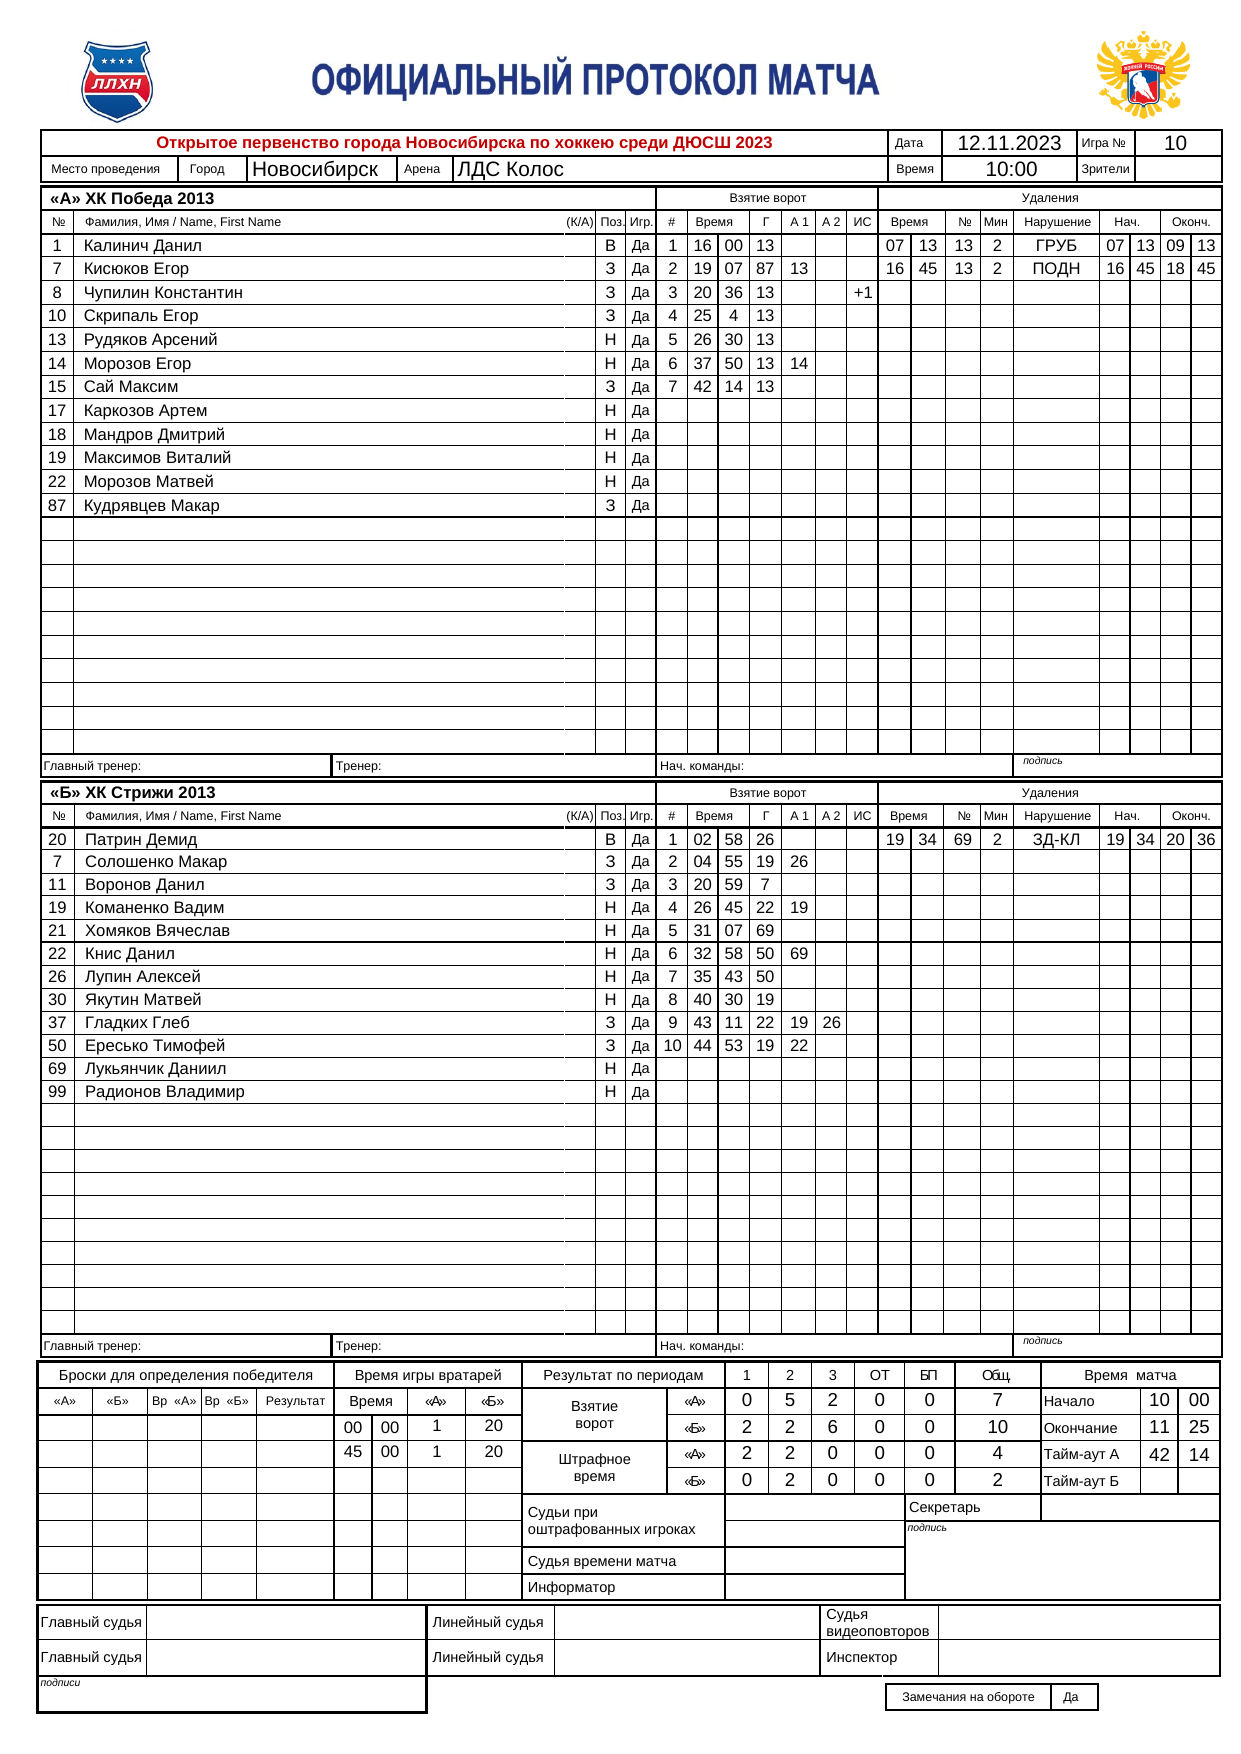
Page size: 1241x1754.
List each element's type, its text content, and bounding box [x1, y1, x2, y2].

table_cell Лупин Алексей [75, 966, 564, 987]
table_cell [1100, 446, 1129, 469]
table_cell [1161, 423, 1190, 445]
table_cell [1192, 989, 1221, 1011]
table_cell [912, 423, 945, 445]
table_cell [847, 1173, 877, 1195]
table_cell 0 [905, 1442, 954, 1467]
table_cell [42, 541, 73, 564]
table_header Общ. [956, 1363, 1040, 1387]
table_cell [981, 376, 1013, 398]
table_cell [1192, 376, 1221, 398]
table_cell 45 [912, 257, 945, 280]
table_cell [1131, 730, 1160, 753]
table_cell 53 [719, 1035, 749, 1057]
table_cell [719, 494, 749, 516]
table_cell Да [626, 1081, 655, 1103]
table_cell 0 [905, 1468, 954, 1493]
table_cell [750, 1104, 781, 1126]
table_cell [816, 470, 846, 493]
table_cell [816, 1035, 846, 1057]
table_cell 13 [42, 328, 73, 351]
table_cell [944, 1127, 980, 1149]
table_cell [1014, 1219, 1099, 1241]
table_cell [1131, 943, 1160, 964]
table_cell [912, 1081, 943, 1103]
table_cell [879, 683, 910, 706]
table_cell «Б» [668, 1415, 724, 1440]
table_cell З [596, 494, 625, 516]
table_cell [75, 1104, 564, 1126]
table_header Да [1052, 1685, 1097, 1709]
table_cell [879, 352, 910, 374]
table_header Время игры вратарей [335, 1363, 521, 1387]
table_cell [981, 636, 1013, 658]
table_cell Результат [257, 1389, 333, 1413]
table_cell [373, 1494, 407, 1520]
table_cell [1192, 518, 1221, 540]
table_cell Да [626, 1035, 655, 1057]
table_cell 5 [657, 328, 687, 351]
table_cell [782, 707, 815, 729]
table_cell [816, 376, 846, 398]
table_cell [1099, 1682, 1220, 1711]
table_cell Взятие ворот [523, 1389, 666, 1440]
table_cell [596, 1150, 625, 1172]
table_cell [408, 1547, 465, 1573]
table_cell Поз. [596, 805, 625, 826]
table_cell [719, 1150, 749, 1172]
table_cell [657, 588, 687, 611]
table_cell [596, 1127, 625, 1149]
table_cell [1192, 874, 1221, 895]
table_cell [912, 470, 945, 493]
table_cell [565, 1219, 595, 1241]
table_cell 69 [42, 1058, 74, 1079]
table_cell [816, 1104, 846, 1126]
table_cell [93, 1441, 147, 1467]
table_header 1 [726, 1363, 768, 1387]
table_cell [816, 730, 846, 753]
table_cell [1100, 850, 1129, 872]
table_cell [879, 1311, 910, 1333]
table_cell [75, 1173, 564, 1195]
table_cell [847, 518, 877, 540]
table_cell [1161, 707, 1190, 729]
table_cell [1131, 352, 1160, 374]
table_cell подпись [906, 1522, 1219, 1599]
table_cell [879, 1127, 910, 1149]
table_cell 10 [42, 305, 73, 327]
table_cell [782, 1265, 815, 1287]
table_cell [879, 328, 910, 351]
table_cell Нач. [1100, 805, 1160, 826]
table_cell [202, 1574, 256, 1599]
table_cell [912, 588, 945, 611]
table_cell [981, 683, 1013, 706]
table_cell [879, 1196, 910, 1218]
table_cell 13 [750, 281, 781, 303]
table_cell [750, 588, 781, 611]
table_cell [596, 1173, 625, 1195]
table_cell [1131, 376, 1160, 398]
table_cell Кудрявцев Макар [74, 494, 564, 516]
table_cell подписи [39, 1677, 425, 1711]
table_cell [1014, 423, 1099, 445]
table_cell [719, 446, 749, 469]
table_cell 1 [657, 235, 687, 256]
table_cell [39, 1574, 92, 1599]
table_cell [782, 989, 815, 1011]
table_cell [912, 850, 943, 872]
table_cell [1161, 896, 1190, 918]
table_cell [626, 565, 655, 587]
table_cell 2 [769, 1415, 811, 1440]
table_cell [688, 399, 717, 422]
table_cell [879, 281, 910, 303]
table_cell [42, 1265, 74, 1287]
table_cell [782, 446, 815, 469]
table_cell [688, 423, 717, 445]
table_cell Линейный судья [428, 1640, 554, 1675]
table_cell [847, 1058, 877, 1079]
table_cell З [596, 305, 625, 327]
table_cell Да [626, 305, 655, 327]
table_cell [1100, 565, 1129, 587]
table_cell [657, 636, 687, 658]
table_cell [596, 636, 625, 658]
table_cell [912, 399, 945, 422]
table_cell [1161, 1242, 1190, 1264]
table_cell Время [688, 805, 749, 826]
table_cell [147, 1606, 425, 1639]
table_cell [981, 423, 1013, 445]
table_cell [782, 1173, 815, 1195]
table_cell [657, 707, 687, 729]
table_cell [1014, 659, 1099, 682]
table_cell [565, 707, 595, 729]
table_cell Оконч. [1161, 211, 1221, 233]
table_cell [847, 829, 877, 849]
table_cell 2 [956, 1468, 1040, 1493]
table_cell [726, 1548, 904, 1573]
table_cell [912, 1242, 943, 1264]
table_cell [719, 1242, 749, 1264]
table_cell [565, 328, 595, 351]
table_cell [1014, 850, 1099, 872]
table_cell Время [889, 157, 941, 181]
table_cell [981, 494, 1013, 516]
table_cell [1131, 281, 1160, 303]
table_cell [847, 1127, 877, 1149]
table_cell [912, 612, 945, 634]
table_cell Да [626, 257, 655, 280]
table_cell [912, 1127, 943, 1149]
table_cell [981, 874, 1013, 895]
table_cell В [596, 829, 625, 849]
table_cell [688, 636, 717, 658]
table_cell [565, 636, 595, 658]
table_cell [782, 1058, 815, 1079]
table_cell [981, 446, 1013, 469]
table_cell [626, 1150, 655, 1172]
table_cell [1131, 683, 1160, 706]
table_cell [1014, 518, 1099, 540]
table_cell [782, 423, 815, 445]
table_cell [981, 730, 1013, 753]
table_cell [257, 1468, 333, 1493]
table_cell [981, 1219, 1013, 1241]
table_cell [335, 1521, 371, 1546]
table_cell [657, 1288, 687, 1310]
table_cell [202, 1521, 256, 1546]
table_cell [1131, 707, 1160, 729]
table_cell [883, 1677, 1220, 1681]
table_cell [1192, 1242, 1221, 1264]
table_cell [912, 966, 943, 987]
table_cell [565, 518, 595, 540]
table_cell [750, 1288, 781, 1310]
table_cell [688, 1104, 717, 1126]
picture [5, 28, 1197, 129]
table_cell [981, 707, 1013, 729]
table_cell Лукьянчик Даниил [75, 1058, 564, 1079]
table_cell 4 [956, 1442, 1040, 1467]
table_cell [946, 659, 980, 682]
table_cell [981, 1081, 1013, 1103]
table_cell [688, 1173, 717, 1195]
table_cell [719, 1058, 749, 1079]
table_cell [202, 1441, 256, 1467]
table_cell 69 [750, 920, 781, 941]
table_cell Да [626, 352, 655, 374]
table_cell [879, 470, 910, 493]
table_cell [944, 874, 980, 895]
table_cell Арена [398, 157, 452, 181]
table_cell 16 [879, 257, 910, 280]
table_cell [1014, 966, 1099, 987]
table_cell [816, 683, 846, 706]
table_cell [42, 659, 73, 682]
table_cell [257, 1574, 333, 1599]
table_cell [1131, 1219, 1160, 1241]
table_cell [981, 612, 1013, 634]
table_cell [1100, 1104, 1129, 1126]
table_cell [782, 281, 815, 303]
table_cell [847, 966, 877, 987]
table_cell [946, 328, 980, 351]
table_cell [428, 1677, 882, 1711]
table_cell [981, 1035, 1013, 1057]
table_cell [1131, 966, 1160, 987]
table_cell [688, 565, 717, 587]
table_cell [1100, 1012, 1129, 1033]
table_cell [719, 707, 749, 729]
table_cell 13 [750, 235, 781, 256]
table_cell 0 [726, 1389, 768, 1413]
table_cell [847, 874, 877, 895]
table_cell [1161, 659, 1190, 682]
table_cell Место проведения [42, 157, 177, 181]
table_cell [719, 565, 749, 587]
table_cell [1161, 328, 1190, 351]
table_cell [981, 305, 1013, 327]
table_cell [147, 1640, 425, 1675]
table_cell [946, 518, 980, 540]
table_cell [93, 1521, 147, 1546]
table_cell [75, 1196, 564, 1218]
table_cell [912, 1012, 943, 1033]
table_cell [782, 328, 815, 351]
table_cell [912, 305, 945, 327]
table_cell Н [596, 1058, 625, 1079]
table_cell 20 [466, 1416, 521, 1440]
table_cell [847, 1311, 877, 1333]
table_cell 0 [905, 1389, 954, 1413]
table_cell [565, 494, 595, 516]
table_cell [816, 943, 846, 964]
table_cell 8 [42, 281, 73, 303]
table_cell [565, 446, 595, 469]
table_cell [912, 565, 945, 587]
table_cell Да [626, 399, 655, 422]
table_cell [1192, 588, 1221, 611]
table_cell [75, 1242, 564, 1264]
table_cell [847, 446, 877, 469]
table_cell 22 [782, 1035, 815, 1057]
table_cell [42, 730, 73, 753]
table_cell А 1 [782, 805, 815, 826]
table_cell 15 [42, 376, 73, 398]
table_cell [1014, 470, 1099, 493]
table_cell [847, 1035, 877, 1057]
table_cell 99 [42, 1081, 74, 1103]
table_cell [782, 399, 815, 422]
table_cell [981, 989, 1013, 1011]
table_cell Да [626, 896, 655, 918]
table_cell [816, 588, 846, 611]
table_cell [657, 659, 687, 682]
table_cell [726, 1575, 904, 1599]
table_cell [1161, 850, 1190, 872]
table_cell 26 [782, 850, 815, 872]
table_header 10 [1136, 131, 1221, 155]
table_cell [816, 829, 846, 849]
table_cell [1192, 470, 1221, 493]
table_cell [719, 636, 749, 658]
table_cell [1192, 446, 1221, 469]
table_cell [1014, 352, 1099, 374]
table_cell [946, 399, 980, 422]
table_cell [596, 659, 625, 682]
table_header 12.11.2023 [943, 131, 1076, 155]
table_cell Да [626, 829, 655, 849]
table_cell [657, 470, 687, 493]
table_cell [750, 1196, 781, 1218]
table_cell [782, 1242, 815, 1264]
table_cell [1192, 1150, 1221, 1172]
table_cell [408, 1574, 465, 1599]
table_cell [816, 541, 846, 564]
table_cell А 2 [816, 211, 846, 233]
table_cell [1161, 989, 1190, 1011]
table_cell [1161, 399, 1190, 422]
table_cell [1161, 1104, 1190, 1126]
table_cell [626, 1173, 655, 1195]
table_cell 13 [946, 257, 980, 280]
table_cell З [596, 1012, 625, 1033]
table_cell [1014, 920, 1099, 941]
table_cell [879, 541, 910, 564]
table_cell Инспектор [821, 1640, 938, 1675]
table_cell [42, 683, 73, 706]
table_cell [981, 328, 1013, 351]
table_header Взятие ворот [657, 783, 877, 803]
table_cell Окончание [1042, 1415, 1140, 1440]
table_cell [750, 518, 781, 540]
table_cell [1161, 470, 1190, 493]
table_cell [657, 1127, 687, 1149]
table_cell [1131, 541, 1160, 564]
table_cell Нач. команды: [657, 755, 1012, 776]
table_cell [782, 470, 815, 493]
table_cell [1141, 1468, 1177, 1493]
table_cell [565, 1012, 595, 1033]
table_cell [148, 1521, 201, 1546]
table_cell [944, 896, 980, 918]
table_cell Игр. [626, 805, 655, 826]
table_cell [466, 1468, 521, 1493]
table_cell 32 [688, 943, 717, 964]
table_cell А 1 [782, 211, 815, 233]
table_cell [148, 1494, 201, 1520]
table_cell 20 [1161, 829, 1190, 849]
table_cell Нарушение [1014, 805, 1099, 826]
table_cell [912, 1311, 943, 1333]
table_cell [847, 989, 877, 1011]
table_cell [981, 966, 1013, 987]
table_cell [596, 612, 625, 634]
table_cell [944, 1196, 980, 1218]
table_cell 14 [1179, 1441, 1219, 1467]
table_cell [565, 257, 595, 280]
table_cell [1161, 1311, 1190, 1333]
table_cell Н [596, 966, 625, 987]
table_cell [981, 352, 1013, 374]
table_cell [879, 1012, 910, 1033]
table_cell [596, 518, 625, 540]
table_cell 2 [981, 829, 1013, 849]
table_cell [596, 1219, 625, 1241]
table_cell [148, 1416, 201, 1440]
table_cell 37 [688, 352, 717, 374]
table_cell [750, 1311, 781, 1333]
table_cell 00 [719, 235, 749, 256]
table_cell [1131, 446, 1160, 469]
table_cell [816, 636, 846, 658]
table_cell [981, 659, 1013, 682]
table_cell [1192, 565, 1221, 587]
table_cell З [596, 376, 625, 398]
table_cell [816, 235, 846, 256]
table_cell [1131, 1196, 1160, 1218]
table_cell [719, 541, 749, 564]
table_cell 22 [750, 1012, 781, 1033]
table_cell Секретарь [906, 1495, 1040, 1520]
table_cell [879, 518, 910, 540]
table_cell [1014, 989, 1099, 1011]
table_cell Город [179, 157, 246, 181]
table_cell [565, 423, 595, 445]
table_cell [946, 305, 980, 327]
table_cell [981, 588, 1013, 611]
table_cell [946, 470, 980, 493]
table_cell [1131, 588, 1160, 611]
table_cell [981, 281, 1013, 303]
table_cell [912, 281, 945, 303]
table_cell 2 [657, 850, 687, 872]
table_cell [782, 541, 815, 564]
table_cell [626, 541, 655, 564]
table_cell [1100, 328, 1129, 351]
table_cell [1192, 1265, 1221, 1287]
table_cell Нач. [1100, 211, 1160, 233]
table_cell [847, 1012, 877, 1033]
table_cell [1161, 636, 1190, 658]
table_cell [565, 235, 595, 256]
table_cell [719, 659, 749, 682]
table_cell [335, 1574, 371, 1599]
table_cell [946, 565, 980, 587]
table_cell [1100, 1219, 1129, 1241]
table_cell [912, 352, 945, 374]
table_cell [1100, 1081, 1129, 1103]
table_cell [565, 399, 595, 422]
table_cell [1014, 683, 1099, 706]
table_cell Н [596, 328, 625, 351]
table_cell Зрители [1078, 157, 1134, 181]
table_cell 37 [42, 1012, 74, 1033]
table_cell [1131, 659, 1160, 682]
table_cell [42, 1127, 74, 1149]
table_cell 26 [42, 966, 74, 987]
table_cell [912, 1265, 943, 1287]
table_cell 50 [42, 1035, 74, 1057]
table_cell [944, 989, 980, 1011]
table_cell Радионов Владимир [75, 1081, 564, 1103]
table_cell [719, 588, 749, 611]
table_cell [596, 730, 625, 753]
table_cell [847, 659, 877, 682]
table_cell [847, 1150, 877, 1172]
table_cell [257, 1521, 333, 1546]
table_cell [816, 1288, 846, 1310]
table_cell 55 [719, 850, 749, 872]
table_cell [847, 565, 877, 587]
table_cell [1100, 399, 1129, 422]
table_cell Нач. команды: [657, 1335, 1012, 1356]
table_cell [657, 1173, 687, 1195]
table_cell [42, 1219, 74, 1241]
table_cell [596, 1242, 625, 1264]
table_cell [565, 1265, 595, 1287]
table_cell [148, 1547, 201, 1573]
table_cell [565, 1081, 595, 1103]
table_cell [1161, 1173, 1190, 1195]
table_cell [816, 518, 846, 540]
table_cell [688, 1288, 717, 1310]
table_cell 00 [335, 1416, 371, 1440]
table_cell Калинич Данил [74, 235, 564, 256]
table_cell [750, 1242, 781, 1264]
table_cell [1014, 399, 1099, 422]
table_cell [847, 470, 877, 493]
table_cell [1100, 1242, 1129, 1264]
table_cell [879, 588, 910, 611]
table_cell 7 [750, 874, 781, 895]
table_cell 45 [335, 1441, 371, 1467]
table_cell [879, 730, 910, 753]
table_cell [1192, 1173, 1221, 1195]
table_cell Н [596, 920, 625, 941]
table_cell [688, 1242, 717, 1264]
table_cell Скрипаль Егор [74, 305, 564, 327]
table_cell [688, 683, 717, 706]
table_cell 19 [42, 446, 73, 469]
table_cell [912, 541, 945, 564]
table_cell 13 [946, 235, 980, 256]
table_header Дата [889, 131, 941, 155]
table_cell № [944, 805, 980, 826]
table_cell В [596, 235, 625, 256]
table_cell [565, 470, 595, 493]
table_cell [1100, 943, 1129, 964]
table_cell [946, 281, 980, 303]
table_cell [1161, 281, 1190, 303]
table_cell [782, 683, 815, 706]
table_cell [946, 707, 980, 729]
table_cell Мин [981, 211, 1013, 233]
table_cell [1100, 1058, 1129, 1079]
table_cell [1131, 636, 1160, 658]
table_cell [1131, 989, 1160, 1011]
table_cell 20 [42, 829, 74, 849]
table_cell 4 [657, 896, 687, 918]
table_cell [944, 1058, 980, 1079]
table_cell [626, 1288, 655, 1310]
table_cell «А» [408, 1389, 465, 1413]
table_cell [1100, 920, 1129, 941]
table_cell 5 [769, 1389, 811, 1413]
table_cell [75, 1288, 564, 1310]
table_cell 1 [408, 1416, 465, 1440]
table_cell [750, 659, 781, 682]
table_cell [782, 920, 815, 941]
table_cell [1131, 1012, 1160, 1033]
table_cell 16 [688, 235, 717, 256]
table_cell [74, 636, 564, 658]
table_cell Н [596, 470, 625, 493]
table_cell 6 [812, 1415, 854, 1440]
table_cell 26 [688, 328, 717, 351]
table_cell ИС [847, 211, 877, 233]
table_cell Команенко Вадим [75, 896, 564, 918]
table_cell [565, 730, 595, 753]
table_cell [1192, 494, 1221, 516]
table_cell [847, 257, 877, 280]
table_cell [1161, 376, 1190, 398]
table_cell [657, 612, 687, 634]
table_cell [1100, 966, 1129, 987]
table_cell [847, 305, 877, 327]
table_cell [1161, 1219, 1190, 1241]
table_cell 10 [657, 1035, 687, 1057]
table_cell [981, 470, 1013, 493]
table_cell [879, 1150, 910, 1172]
table_cell [750, 1265, 781, 1287]
table_cell Игр. [626, 211, 655, 233]
table_cell Вр «А» [148, 1389, 201, 1413]
table_cell [1014, 1081, 1099, 1103]
table_cell ГРУБ [1014, 235, 1099, 256]
table_cell 07 [719, 257, 749, 280]
table_cell [1100, 707, 1129, 729]
table_cell [912, 1104, 943, 1126]
table_cell [816, 565, 846, 587]
table_cell [981, 565, 1013, 587]
table_cell [912, 683, 945, 706]
table_cell 22 [750, 896, 781, 918]
table_cell Ересько Тимофей [75, 1035, 564, 1057]
table_cell 2 [812, 1389, 854, 1413]
table_cell [657, 1265, 687, 1287]
table_cell [726, 1521, 904, 1546]
table_cell Н [596, 943, 625, 964]
table_cell [946, 588, 980, 611]
table_cell [565, 1288, 595, 1310]
table_cell 45 [1131, 257, 1160, 280]
table_cell 3 [657, 874, 687, 895]
table_cell Фамилия, Имя / Name, First Name [75, 805, 565, 826]
table_cell [944, 920, 980, 941]
table_cell [1131, 494, 1160, 516]
table_cell [946, 352, 980, 374]
table_cell Да [626, 1058, 655, 1079]
table_cell 13 [750, 305, 781, 327]
table_cell [879, 920, 910, 941]
table_cell [42, 588, 73, 611]
table_cell Линейный судья [428, 1606, 554, 1639]
table_cell [816, 305, 846, 327]
table_cell [688, 518, 717, 540]
table_cell 11 [719, 1012, 749, 1033]
table_cell [816, 257, 846, 280]
table_cell [750, 423, 781, 445]
table_cell Да [626, 328, 655, 351]
table_cell Морозов Матвей [74, 470, 564, 493]
table_cell [847, 612, 877, 634]
table_cell [782, 376, 815, 398]
table_cell [596, 683, 625, 706]
table_cell [408, 1494, 465, 1520]
table_cell [657, 494, 687, 516]
table_cell [688, 446, 717, 469]
table_cell [565, 1150, 595, 1172]
table_cell [782, 612, 815, 634]
table_cell 4 [657, 305, 687, 327]
table_cell [816, 966, 846, 987]
table_cell [1100, 588, 1129, 611]
table_cell [1161, 1127, 1190, 1149]
table_cell [1136, 157, 1221, 181]
table_cell Н [596, 423, 625, 445]
table_cell [466, 1494, 521, 1520]
table_cell [466, 1574, 521, 1599]
table_cell [912, 1150, 943, 1172]
table_cell [596, 1265, 625, 1287]
table_cell [596, 1288, 625, 1310]
table_cell [879, 494, 910, 516]
table_cell [816, 1242, 846, 1264]
table_cell [912, 730, 945, 753]
table_cell [565, 1127, 595, 1149]
table_cell 13 [782, 257, 815, 280]
table_header Время матча [1042, 1363, 1219, 1387]
table_cell 00 [1179, 1389, 1219, 1413]
table_cell [626, 659, 655, 682]
table_cell [657, 730, 687, 753]
table_cell Время [688, 211, 749, 233]
table_cell [816, 1265, 846, 1287]
table_cell Рудяков Арсений [74, 328, 564, 351]
table_cell [847, 588, 877, 611]
table_cell [202, 1416, 256, 1440]
table_cell 69 [782, 943, 815, 964]
table_cell [847, 1104, 877, 1126]
table_cell [1042, 1495, 1219, 1520]
table_cell [148, 1468, 201, 1493]
table_cell # [657, 211, 687, 233]
table_cell [688, 1150, 717, 1172]
table_cell [1192, 636, 1221, 658]
table_cell Гладких Глеб [75, 1012, 564, 1033]
table_cell [879, 612, 910, 634]
table_cell ИС [847, 805, 877, 826]
table_cell [719, 612, 749, 634]
table_cell [944, 1173, 980, 1195]
table_cell 19 [782, 896, 815, 918]
table_cell [1014, 1035, 1099, 1057]
table_cell [879, 943, 910, 964]
table_cell Чупилин Константин [74, 281, 564, 303]
table_cell [257, 1494, 333, 1520]
table_cell [944, 1035, 980, 1057]
table_cell [912, 328, 945, 351]
table_cell [1192, 1012, 1221, 1033]
table_cell Тренер: [333, 755, 655, 776]
table_cell [1161, 305, 1190, 327]
table_cell [42, 518, 73, 540]
table_cell [75, 1311, 564, 1333]
table_cell [1100, 1196, 1129, 1218]
table_cell [1100, 1035, 1129, 1057]
table_cell 18 [1161, 257, 1190, 280]
table_cell [1192, 659, 1221, 682]
table_header 2 [769, 1363, 811, 1387]
table_cell 31 [688, 920, 717, 941]
table_cell 20 [466, 1441, 521, 1467]
table_cell [944, 943, 980, 964]
table_cell Да [626, 850, 655, 872]
table_cell [981, 1012, 1013, 1033]
table_cell [1192, 683, 1221, 706]
table_cell [373, 1547, 407, 1573]
table_cell [847, 707, 877, 729]
table_cell 6 [657, 352, 687, 374]
table_cell [42, 1288, 74, 1310]
table_cell Кисюков Егор [74, 257, 564, 280]
table_cell [847, 328, 877, 351]
table_cell Новосибирск [248, 157, 396, 181]
table_cell [726, 1495, 904, 1520]
table_cell [912, 1196, 943, 1218]
table_cell 45 [719, 896, 749, 918]
table_cell [750, 1173, 781, 1195]
table_cell Да [626, 494, 655, 516]
table_cell 11 [42, 874, 74, 895]
table_cell «А» [668, 1389, 724, 1413]
table_cell [1131, 1311, 1160, 1333]
table_cell [912, 1288, 943, 1310]
table_cell [816, 1196, 846, 1218]
table_cell [408, 1468, 465, 1493]
table_cell [626, 683, 655, 706]
table_cell [1131, 874, 1160, 895]
table_cell [944, 1012, 980, 1033]
table_cell [257, 1416, 333, 1440]
table_cell [782, 305, 815, 327]
table_cell [626, 1265, 655, 1287]
table_cell 30 [719, 328, 749, 351]
table_cell [466, 1521, 521, 1546]
table_cell 21 [42, 920, 74, 941]
table_cell [782, 659, 815, 682]
table_cell [879, 850, 910, 872]
table_cell 4 [719, 305, 749, 327]
table_cell [1192, 281, 1221, 303]
table_cell [816, 1127, 846, 1149]
table_cell [719, 399, 749, 422]
table_cell [719, 1127, 749, 1149]
table_cell Да [626, 920, 655, 941]
table_cell [946, 612, 980, 634]
table_cell [688, 659, 717, 682]
table_cell [74, 588, 564, 611]
table_cell [657, 399, 687, 422]
table_cell [750, 494, 781, 516]
table_cell [944, 1081, 980, 1103]
table_cell [688, 1265, 717, 1287]
table_cell [626, 1219, 655, 1241]
table_cell 69 [944, 829, 980, 849]
table_cell [879, 707, 910, 729]
table_cell [1100, 874, 1129, 895]
table_cell [847, 1288, 877, 1310]
table_cell [981, 399, 1013, 422]
table_cell Информатор [523, 1575, 724, 1599]
table_header «А» ХК Победа 2013 [42, 188, 655, 209]
table_cell Судья видеоповторов [821, 1606, 938, 1639]
table_cell 11 [1141, 1415, 1177, 1440]
table_cell [555, 1606, 819, 1639]
table_cell 26 [816, 1012, 846, 1033]
table_cell Тайм-аут Б [1042, 1468, 1140, 1493]
table_cell [944, 1242, 980, 1264]
table_cell [782, 874, 815, 895]
table_cell «А» [39, 1389, 92, 1413]
table_header Броски для определения победителя [39, 1363, 333, 1387]
table_cell [912, 494, 945, 516]
table_cell 07 [879, 235, 910, 256]
table_cell [596, 565, 625, 587]
table_cell [847, 850, 877, 872]
table_cell [74, 541, 564, 564]
table_cell № [42, 805, 74, 826]
table_cell [879, 989, 910, 1011]
table_cell [1192, 1104, 1221, 1126]
table_cell [565, 683, 595, 706]
table_header Удаления [879, 188, 1221, 209]
table_cell [782, 494, 815, 516]
table_cell [1100, 1127, 1129, 1149]
table_cell [1161, 1196, 1190, 1218]
table_cell 13 [750, 328, 781, 351]
table_cell [39, 1416, 92, 1440]
table_cell [1161, 1265, 1190, 1287]
table_cell [879, 423, 910, 445]
table_cell [719, 518, 749, 540]
table_cell [1100, 281, 1129, 303]
table_cell [688, 612, 717, 634]
table_cell [847, 399, 877, 422]
table_cell [879, 1081, 910, 1103]
table_cell [1192, 352, 1221, 374]
table_cell [816, 446, 846, 469]
table_cell [1161, 352, 1190, 374]
table_cell [42, 636, 73, 658]
table_cell 19 [879, 829, 910, 849]
table_cell 58 [719, 829, 749, 849]
table_cell [626, 1311, 655, 1333]
table_cell [879, 636, 910, 658]
table_cell 50 [750, 966, 781, 987]
table_cell № [42, 211, 73, 233]
table_cell [1100, 1265, 1129, 1287]
table_cell [750, 446, 781, 469]
table_cell Хомяков Вячеслав [75, 920, 564, 941]
table_cell [719, 1081, 749, 1103]
table_cell [912, 1058, 943, 1079]
table_cell [719, 683, 749, 706]
table_cell [1192, 1127, 1221, 1149]
table_cell 7 [42, 257, 73, 280]
table_cell [1100, 352, 1129, 374]
table_cell [1014, 494, 1099, 516]
table_cell [946, 376, 980, 398]
table_cell Судьи при оштрафованных игроках [523, 1495, 724, 1546]
table_cell 22 [42, 943, 74, 964]
table_cell [879, 1288, 910, 1310]
table_cell [1131, 920, 1160, 941]
table_cell [1131, 1150, 1160, 1172]
table_cell [1161, 1150, 1190, 1172]
table_cell [1161, 565, 1190, 587]
table_cell [1100, 423, 1129, 445]
table_cell [750, 399, 781, 422]
table_cell [847, 376, 877, 398]
table_cell [1192, 1196, 1221, 1218]
table_cell [946, 446, 980, 469]
table_cell [847, 1242, 877, 1264]
table_cell [782, 518, 815, 540]
table_cell [1131, 305, 1160, 327]
table_cell 20 [688, 874, 717, 895]
table_cell [565, 1311, 595, 1333]
table_cell [879, 565, 910, 587]
table_cell 20 [688, 281, 717, 303]
table_cell [93, 1416, 147, 1440]
table_cell 1 [408, 1441, 465, 1467]
table_cell Время [335, 1389, 407, 1413]
table_cell [879, 896, 910, 918]
table_cell Да [626, 966, 655, 987]
table_cell [782, 966, 815, 987]
table_cell [74, 683, 564, 706]
table_cell [565, 989, 595, 1011]
table_cell Главный судья [39, 1640, 146, 1675]
table_cell [1131, 896, 1160, 918]
table_cell 2 [981, 257, 1013, 280]
table_cell [816, 1173, 846, 1195]
table_cell [981, 1104, 1013, 1126]
table_cell [912, 896, 943, 918]
table_cell Вр «Б» [202, 1389, 256, 1413]
table_cell [1192, 920, 1221, 941]
table_cell 19 [1100, 829, 1129, 849]
table_cell [688, 1058, 717, 1079]
table_cell [1161, 588, 1190, 611]
table_cell [657, 423, 687, 445]
table_cell [1192, 305, 1221, 327]
table_cell +1 [847, 281, 877, 303]
table_cell [688, 1081, 717, 1103]
table_cell [1192, 399, 1221, 422]
table_cell Да [626, 376, 655, 398]
table_cell [1100, 683, 1129, 706]
table_cell [688, 1127, 717, 1149]
table_cell [1014, 1104, 1099, 1126]
table_header «Б» ХК Стрижи 2013 [42, 783, 655, 803]
table_cell [596, 1196, 625, 1218]
table_cell [1100, 305, 1129, 327]
table_cell 26 [688, 896, 717, 918]
table_cell 40 [688, 989, 717, 1011]
table_cell [657, 565, 687, 587]
table_cell [750, 730, 781, 753]
table_cell [1014, 1288, 1099, 1310]
table_cell Да [626, 423, 655, 445]
table_cell [782, 1219, 815, 1241]
table_cell [1014, 1173, 1099, 1195]
table_cell 34 [1131, 829, 1160, 849]
table_cell [750, 470, 781, 493]
table_cell Н [596, 446, 625, 469]
table_cell [912, 518, 945, 540]
table_cell [750, 1081, 781, 1103]
table_cell [1161, 1035, 1190, 1057]
table_cell [657, 446, 687, 469]
table_cell 2 [726, 1415, 768, 1440]
table_cell [944, 1311, 980, 1333]
table_cell Якутин Матвей [75, 989, 564, 1011]
table_cell 1 [657, 829, 687, 849]
table_cell [750, 1127, 781, 1149]
table_cell [93, 1468, 147, 1493]
table_cell [1014, 1150, 1099, 1172]
table_cell Поз. [596, 211, 625, 233]
table_cell [74, 565, 564, 587]
table_cell [816, 1311, 846, 1333]
table_cell [981, 1265, 1013, 1287]
table_cell [944, 1219, 980, 1241]
table_cell [1192, 943, 1221, 964]
table_cell [719, 1311, 749, 1333]
table_cell 30 [719, 989, 749, 1011]
table_cell [565, 1196, 595, 1218]
table_cell [750, 1150, 781, 1172]
table_cell [981, 1127, 1013, 1149]
table_cell [1131, 1242, 1160, 1264]
table_cell [1192, 1311, 1221, 1333]
table_cell [1161, 1012, 1190, 1033]
table_cell [335, 1468, 371, 1493]
table_cell [1100, 636, 1129, 658]
table_cell Н [596, 352, 625, 374]
table_cell [42, 707, 73, 729]
table_cell 19 [42, 896, 74, 918]
table_cell [657, 1196, 687, 1218]
table_cell [782, 565, 815, 587]
table_cell 00 [373, 1416, 407, 1440]
table_cell [719, 1219, 749, 1241]
table_cell Главный судья [39, 1606, 146, 1639]
table_cell [1014, 612, 1099, 634]
table_cell З [596, 850, 625, 872]
table_cell [688, 730, 717, 753]
table_cell [879, 1035, 910, 1057]
table_cell [42, 1104, 74, 1126]
table_cell [1131, 1127, 1160, 1149]
table_cell [1131, 612, 1160, 634]
table_cell [657, 1058, 687, 1079]
table_cell [1131, 1173, 1160, 1195]
table_cell [944, 1288, 980, 1310]
table_cell [750, 707, 781, 729]
table_cell Мин [981, 805, 1013, 826]
table_cell [847, 683, 877, 706]
table_cell 0 [812, 1442, 854, 1467]
table_cell [1100, 494, 1129, 516]
table_cell 87 [750, 257, 781, 280]
table_cell [1014, 1127, 1099, 1149]
table_cell [816, 874, 846, 895]
table_cell [257, 1547, 333, 1573]
table_cell 13 [912, 235, 945, 256]
table_cell [1131, 1035, 1160, 1057]
table_cell [912, 1035, 943, 1057]
table_cell [1014, 1012, 1099, 1033]
table_cell 7 [657, 376, 687, 398]
table_cell подпись [1014, 755, 1221, 776]
table_cell 25 [688, 305, 717, 327]
table_cell [912, 920, 943, 941]
table_cell [1100, 896, 1129, 918]
table_cell [1014, 588, 1099, 611]
table_cell [847, 896, 877, 918]
table_cell [565, 588, 595, 611]
table_cell [816, 281, 846, 303]
table_cell 2 [726, 1442, 768, 1467]
table_cell [981, 1288, 1013, 1310]
table_cell 14 [782, 352, 815, 374]
table_cell [1161, 612, 1190, 634]
table_cell [93, 1547, 147, 1573]
table_cell [750, 683, 781, 706]
table_cell [1014, 1196, 1099, 1218]
table_cell [1161, 1081, 1190, 1103]
table_cell [373, 1574, 407, 1599]
table_cell [257, 1441, 333, 1467]
table_cell [1014, 707, 1099, 729]
table_cell [879, 1219, 910, 1241]
table_cell [39, 1547, 92, 1573]
table_cell Г [750, 805, 781, 826]
table_cell [981, 1150, 1013, 1172]
table_cell 43 [719, 966, 749, 987]
table_cell [1192, 730, 1221, 753]
table_cell [1014, 565, 1099, 587]
table_cell [1161, 1058, 1190, 1079]
table_cell [1192, 423, 1221, 445]
table_cell [1014, 305, 1099, 327]
table_cell [42, 565, 73, 587]
table_cell [912, 1219, 943, 1241]
table_cell Оконч. [1161, 805, 1221, 826]
table_cell [1161, 541, 1190, 564]
table_cell 25 [1179, 1415, 1219, 1440]
table_cell [944, 1150, 980, 1172]
table_cell [1100, 659, 1129, 682]
table_cell [657, 518, 687, 540]
table_cell [565, 1104, 595, 1126]
table_cell Н [596, 989, 625, 1011]
table_cell [782, 1288, 815, 1310]
table_cell [912, 707, 945, 729]
table_cell [1161, 683, 1190, 706]
table_cell [912, 943, 943, 964]
table_cell [1014, 1242, 1099, 1264]
table_cell [847, 423, 877, 445]
table_cell [39, 1468, 92, 1493]
table_cell Н [596, 1081, 625, 1103]
table_cell ЛДС Колос [454, 157, 887, 181]
table_cell [782, 1104, 815, 1126]
table_cell [565, 541, 595, 564]
table_cell [1161, 874, 1190, 895]
table_cell Судья времени матча [523, 1548, 724, 1573]
table_cell [981, 850, 1013, 872]
table_cell [1100, 376, 1129, 398]
table_cell [565, 874, 595, 895]
table_cell З [596, 874, 625, 895]
table_header БП [905, 1363, 954, 1387]
table_cell [688, 494, 717, 516]
table_cell [565, 281, 595, 303]
table_cell [1192, 1035, 1221, 1057]
table_cell [74, 707, 564, 729]
table_cell [1014, 446, 1099, 469]
table_cell [782, 1150, 815, 1172]
table_cell [1100, 730, 1129, 753]
table_cell [981, 920, 1013, 941]
table_cell 3 [657, 281, 687, 303]
table_cell [39, 1494, 92, 1520]
table_cell З [596, 257, 625, 280]
table_cell [1161, 494, 1190, 516]
table_cell 04 [688, 850, 717, 872]
table_cell [719, 1265, 749, 1287]
table_cell [657, 1219, 687, 1241]
table_cell Нарушение [1014, 211, 1099, 233]
table_cell [782, 829, 815, 849]
table_cell # [657, 805, 687, 826]
table_cell [750, 1058, 781, 1079]
table_cell [782, 235, 815, 256]
table_cell [373, 1468, 407, 1493]
table_cell З [596, 1035, 625, 1057]
table_cell Время [879, 211, 945, 233]
table_cell [879, 305, 910, 327]
table_cell [1161, 1288, 1190, 1310]
table_cell [944, 1104, 980, 1126]
table_cell [1100, 1311, 1129, 1333]
table_cell [847, 352, 877, 374]
table_cell [42, 1173, 74, 1195]
table_cell [939, 1640, 1219, 1675]
table_cell [847, 1265, 877, 1287]
table_cell [946, 730, 980, 753]
table_cell [816, 920, 846, 941]
table_cell «А» [668, 1442, 724, 1467]
table_cell [1014, 541, 1099, 564]
table_cell [39, 1521, 92, 1546]
table_cell 9 [657, 1012, 687, 1033]
table_cell 2 [769, 1442, 811, 1467]
table_cell [1131, 518, 1160, 540]
table_cell «Б» [668, 1468, 724, 1493]
table_cell [782, 636, 815, 658]
table_cell [1100, 518, 1129, 540]
table_cell 35 [688, 966, 717, 987]
table_cell [42, 612, 73, 634]
table_cell 8 [657, 989, 687, 1011]
table_cell [1131, 850, 1160, 872]
table_cell [1100, 1288, 1129, 1310]
table_cell [565, 896, 595, 918]
table_cell [1131, 423, 1160, 445]
table_cell Да [626, 874, 655, 895]
table_cell [750, 1219, 781, 1241]
table_cell [912, 874, 943, 895]
table_cell Да [626, 989, 655, 1011]
table_cell [335, 1547, 371, 1573]
table_cell [408, 1521, 465, 1546]
table_cell 0 [855, 1389, 904, 1413]
table_cell [596, 1104, 625, 1126]
table_cell 36 [719, 281, 749, 303]
table_cell [944, 850, 980, 872]
table_cell [816, 989, 846, 1011]
table_cell 30 [42, 989, 74, 1011]
table_cell [1014, 281, 1099, 303]
table_cell 18 [42, 423, 73, 445]
table_cell 19 [688, 257, 717, 280]
table_cell 0 [726, 1468, 768, 1493]
table_cell [565, 1173, 595, 1195]
table_cell 19 [782, 1012, 815, 1033]
table_cell [1131, 1288, 1160, 1310]
table_cell [1014, 1058, 1099, 1079]
table_cell 13 [1131, 235, 1160, 256]
table_cell [1179, 1468, 1219, 1493]
table_cell [879, 966, 910, 987]
table_cell [912, 376, 945, 398]
table_cell [946, 541, 980, 564]
table_cell «Б» [93, 1389, 147, 1413]
table_cell [1161, 920, 1190, 941]
table_cell [816, 328, 846, 351]
table_cell [1161, 730, 1190, 753]
table_cell [565, 376, 595, 398]
table_cell [1192, 541, 1221, 564]
table_cell [565, 1058, 595, 1079]
table_cell [688, 707, 717, 729]
table_cell [688, 588, 717, 611]
table_cell 0 [855, 1468, 904, 1493]
table_cell [565, 305, 595, 327]
table_cell 26 [750, 829, 781, 849]
table_cell [816, 850, 846, 872]
table_cell [1014, 896, 1099, 918]
table_cell 5 [657, 920, 687, 941]
table_cell «Б » [466, 1389, 521, 1413]
table_cell [1131, 1104, 1160, 1126]
table_cell 7 [42, 850, 74, 872]
table_cell [1014, 874, 1099, 895]
table_cell [847, 1196, 877, 1218]
table_cell [626, 518, 655, 540]
table_cell [879, 1058, 910, 1079]
table_cell 2 [657, 257, 687, 280]
table_header 3 [812, 1363, 854, 1387]
table_cell 0 [812, 1468, 854, 1493]
table_cell [912, 636, 945, 658]
table_cell [565, 920, 595, 941]
table_cell [816, 1081, 846, 1103]
table_cell 43 [688, 1012, 717, 1033]
table_cell [981, 943, 1013, 964]
table_cell [688, 1219, 717, 1241]
table_cell Фамилия, Имя / Name, First Name [74, 211, 565, 233]
table_cell ЗД-КЛ [1014, 829, 1099, 849]
table_cell 00 [373, 1441, 407, 1467]
table_header Взятие ворот [657, 188, 877, 209]
table_cell [981, 1196, 1013, 1218]
table_cell [202, 1547, 256, 1573]
table_cell [816, 612, 846, 634]
table_cell [816, 1058, 846, 1079]
table_cell [565, 565, 595, 587]
table_cell Тайм-аут А [1042, 1441, 1140, 1467]
table_cell [565, 966, 595, 987]
table_cell Да [626, 235, 655, 256]
table_cell [750, 636, 781, 658]
table_cell [1131, 399, 1160, 422]
table_cell Солошенко Макар [75, 850, 564, 872]
table_cell [816, 352, 846, 374]
table_cell [1161, 518, 1190, 540]
table_cell [1014, 376, 1099, 398]
table_cell [719, 1288, 749, 1310]
table_cell 13 [1192, 235, 1221, 256]
table_cell [202, 1468, 256, 1493]
table_cell [912, 1173, 943, 1195]
table_cell 50 [719, 352, 749, 374]
table_cell 07 [719, 920, 749, 941]
table_cell [719, 1104, 749, 1126]
table_cell [782, 1196, 815, 1218]
table_cell [335, 1494, 371, 1520]
table_cell [202, 1494, 256, 1520]
table_cell [626, 1242, 655, 1264]
table_cell Да [626, 446, 655, 469]
table_cell 14 [42, 352, 73, 374]
table_cell Главный тренер: [42, 755, 330, 776]
table_cell [688, 1311, 717, 1333]
table_cell 7 [657, 966, 687, 987]
table_cell [847, 541, 877, 564]
table_cell [944, 1265, 980, 1287]
table_cell Да [626, 281, 655, 303]
table_cell [1014, 1311, 1099, 1333]
table_cell [75, 1219, 564, 1241]
table_cell 2 [981, 235, 1013, 256]
table_cell 59 [719, 874, 749, 895]
table_cell [912, 989, 943, 1011]
table_cell [1131, 328, 1160, 351]
table_cell 07 [1100, 235, 1129, 256]
table_cell [879, 1173, 910, 1195]
table_cell [847, 730, 877, 753]
table_cell [981, 1311, 1013, 1333]
table_cell Главный тренер: [42, 1335, 330, 1356]
table_cell [847, 636, 877, 658]
table_cell [626, 1127, 655, 1149]
table_cell Максимов Виталий [74, 446, 564, 469]
table_cell 10:00 [943, 157, 1076, 181]
table_cell [626, 612, 655, 634]
table_cell 22 [42, 470, 73, 493]
table_cell [42, 1311, 74, 1333]
table_header Удаления [879, 783, 1221, 803]
table_cell [847, 1081, 877, 1103]
table_cell [816, 494, 846, 516]
table_cell [565, 352, 595, 374]
table_cell 7 [956, 1389, 1040, 1413]
table_cell [466, 1547, 521, 1573]
table_cell [1192, 707, 1221, 729]
table_cell [565, 659, 595, 682]
table_cell [626, 636, 655, 658]
table_cell [596, 541, 625, 564]
table_cell [1100, 1173, 1129, 1195]
table_cell Штрафное время [523, 1442, 666, 1493]
table_cell [39, 1441, 92, 1467]
table_cell Книс Данил [75, 943, 564, 964]
table_cell [879, 1265, 910, 1287]
table_cell [750, 565, 781, 587]
table_cell [750, 541, 781, 564]
table_cell [657, 1104, 687, 1126]
table_cell [657, 541, 687, 564]
table_cell [1161, 446, 1190, 469]
table_cell [879, 376, 910, 398]
table_cell 09 [1161, 235, 1190, 256]
table_cell А 2 [816, 805, 846, 826]
table_cell [981, 1058, 1013, 1079]
table_cell [657, 1242, 687, 1264]
table_cell [75, 1265, 564, 1287]
table_cell [1192, 1081, 1221, 1103]
table_cell [565, 1242, 595, 1264]
table_cell 10 [956, 1415, 1040, 1440]
table_cell 19 [750, 989, 781, 1011]
table_cell [373, 1521, 407, 1546]
table_cell [816, 423, 846, 445]
table_cell Н [596, 896, 625, 918]
table_cell [1192, 1288, 1221, 1310]
table_cell 42 [1141, 1441, 1177, 1467]
table_cell [657, 683, 687, 706]
table_cell [565, 943, 595, 964]
table_cell З [596, 281, 625, 303]
table_cell 19 [750, 1035, 781, 1057]
table_cell [847, 943, 877, 964]
table_cell [1192, 328, 1221, 351]
table_cell [1192, 896, 1221, 918]
table_cell [944, 966, 980, 987]
table_cell Н [596, 399, 625, 422]
table_cell 2 [769, 1468, 811, 1493]
table_cell [74, 518, 564, 540]
table_cell [981, 541, 1013, 564]
table_cell [879, 1242, 910, 1264]
table_cell [879, 399, 910, 422]
table_cell [688, 1196, 717, 1218]
table_cell 14 [719, 376, 749, 398]
table_cell ПОДН [1014, 257, 1099, 280]
table_cell 45 [1192, 257, 1221, 280]
table_cell (К/А) [565, 805, 595, 826]
table_cell [93, 1574, 147, 1599]
table_cell [1192, 966, 1221, 987]
table_cell [1192, 1219, 1221, 1241]
table_cell [946, 636, 980, 658]
table_cell [148, 1574, 201, 1599]
table_cell [782, 1311, 815, 1333]
table_cell [981, 896, 1013, 918]
table_cell Сай Максим [74, 376, 564, 398]
table_cell [1014, 636, 1099, 658]
table_cell [688, 541, 717, 564]
table_cell [782, 730, 815, 753]
table_cell [1131, 1058, 1160, 1079]
table_cell 0 [855, 1415, 904, 1440]
table_cell 13 [750, 352, 781, 374]
table_cell [1161, 943, 1190, 964]
table_cell [879, 874, 910, 895]
table_cell [1014, 328, 1099, 351]
table_cell [42, 1242, 74, 1264]
table_cell [565, 1035, 595, 1057]
table_cell 44 [688, 1035, 717, 1057]
table_cell [1161, 966, 1190, 987]
table_cell Мандров Дмитрий [74, 423, 564, 445]
table_cell 42 [688, 376, 717, 398]
table_cell [946, 423, 980, 445]
table_cell [1131, 565, 1160, 587]
table_cell [1131, 1081, 1160, 1103]
table_cell [816, 896, 846, 918]
table_cell [626, 1196, 655, 1218]
table_cell Г [750, 211, 781, 233]
table_cell Да [626, 943, 655, 964]
table_cell [42, 1196, 74, 1218]
table_cell 02 [688, 829, 717, 849]
table_cell 0 [855, 1442, 904, 1467]
table_cell [596, 1311, 625, 1333]
table_cell [879, 1104, 910, 1126]
table_cell 13 [750, 376, 781, 398]
table_cell [75, 1127, 564, 1149]
table_cell [939, 1606, 1219, 1639]
table_cell 19 [750, 850, 781, 872]
table_cell Каркозов Артем [74, 399, 564, 422]
table_cell [981, 1242, 1013, 1264]
table_cell [981, 1173, 1013, 1195]
table_cell [42, 1150, 74, 1172]
table_cell № [946, 211, 980, 233]
table_cell [688, 470, 717, 493]
table_cell [719, 1196, 749, 1218]
table_cell [657, 1311, 687, 1333]
table_cell [1192, 1058, 1221, 1079]
table_cell Да [626, 1012, 655, 1033]
table_cell [719, 423, 749, 445]
table_cell Морозов Егор [74, 352, 564, 374]
table_cell [946, 683, 980, 706]
table_cell [565, 850, 595, 872]
table_cell [719, 1173, 749, 1195]
table_cell [782, 1081, 815, 1103]
table_cell [912, 659, 945, 682]
table_cell [74, 730, 564, 753]
table_cell [847, 1219, 877, 1241]
table_cell 34 [912, 829, 943, 849]
table_cell [847, 494, 877, 516]
table_cell 0 [905, 1415, 954, 1440]
table_cell [847, 920, 877, 941]
table_cell 58 [719, 943, 749, 964]
table_cell [981, 518, 1013, 540]
table_cell [1100, 470, 1129, 493]
table_cell [1014, 1265, 1099, 1287]
table_cell [879, 659, 910, 682]
table_cell [74, 612, 564, 634]
table_cell [1100, 612, 1129, 634]
table_cell [74, 659, 564, 682]
table_cell [816, 707, 846, 729]
table_header Замечания на обороте [887, 1685, 1050, 1709]
table_cell [626, 730, 655, 753]
table_cell 6 [657, 943, 687, 964]
table_cell Время [879, 805, 943, 826]
table_cell Воронов Данил [75, 874, 564, 895]
table_cell [75, 1150, 564, 1172]
table_cell [1192, 612, 1221, 634]
table_header Открытое первенство города Новосибирска по хоккею среди ДЮСШ 2023 [42, 131, 887, 155]
table_cell [816, 1219, 846, 1241]
table_cell [596, 588, 625, 611]
table_cell подпись [1014, 1335, 1221, 1356]
table_cell [782, 1127, 815, 1149]
table_cell [816, 1150, 846, 1172]
table_cell [626, 1104, 655, 1126]
table_cell [626, 588, 655, 611]
table_cell 17 [42, 399, 73, 422]
table_cell [93, 1494, 147, 1520]
table_cell [719, 730, 749, 753]
table_cell [1014, 943, 1099, 964]
table_cell [555, 1640, 819, 1675]
table_cell [946, 494, 980, 516]
table_cell [1100, 541, 1129, 564]
table_cell [816, 399, 846, 422]
table_header ОТ [855, 1363, 904, 1387]
table_cell 87 [42, 494, 73, 516]
table_cell [1131, 470, 1160, 493]
table_cell Тренер: [333, 1335, 655, 1356]
table_cell [657, 1081, 687, 1103]
table_cell [565, 829, 595, 849]
table_cell [626, 707, 655, 729]
table_cell [782, 588, 815, 611]
table_cell Да [626, 470, 655, 493]
table_cell 1 [42, 235, 73, 256]
table_cell [657, 1150, 687, 1172]
table_cell 16 [1100, 257, 1129, 280]
table_cell [1100, 1150, 1129, 1172]
table_cell [596, 707, 625, 729]
table_cell [565, 612, 595, 634]
table_cell 50 [750, 943, 781, 964]
table_cell [1192, 850, 1221, 872]
table_cell Начало [1042, 1389, 1140, 1413]
table_cell [847, 235, 877, 256]
table_header Игра № [1078, 131, 1134, 155]
table_cell 36 [1192, 829, 1221, 849]
table_cell [1131, 1265, 1160, 1287]
table_cell [1014, 730, 1099, 753]
table_cell [816, 659, 846, 682]
table_header Результат по периодам [523, 1363, 724, 1387]
table_cell 10 [1141, 1389, 1177, 1413]
table_cell [1100, 989, 1129, 1011]
table_cell [750, 612, 781, 634]
table_cell [719, 470, 749, 493]
table_cell (К/А) [565, 211, 595, 233]
table_cell [148, 1441, 201, 1467]
table_cell [912, 446, 945, 469]
table_cell [879, 446, 910, 469]
table_cell Патрин Демид [75, 829, 564, 849]
